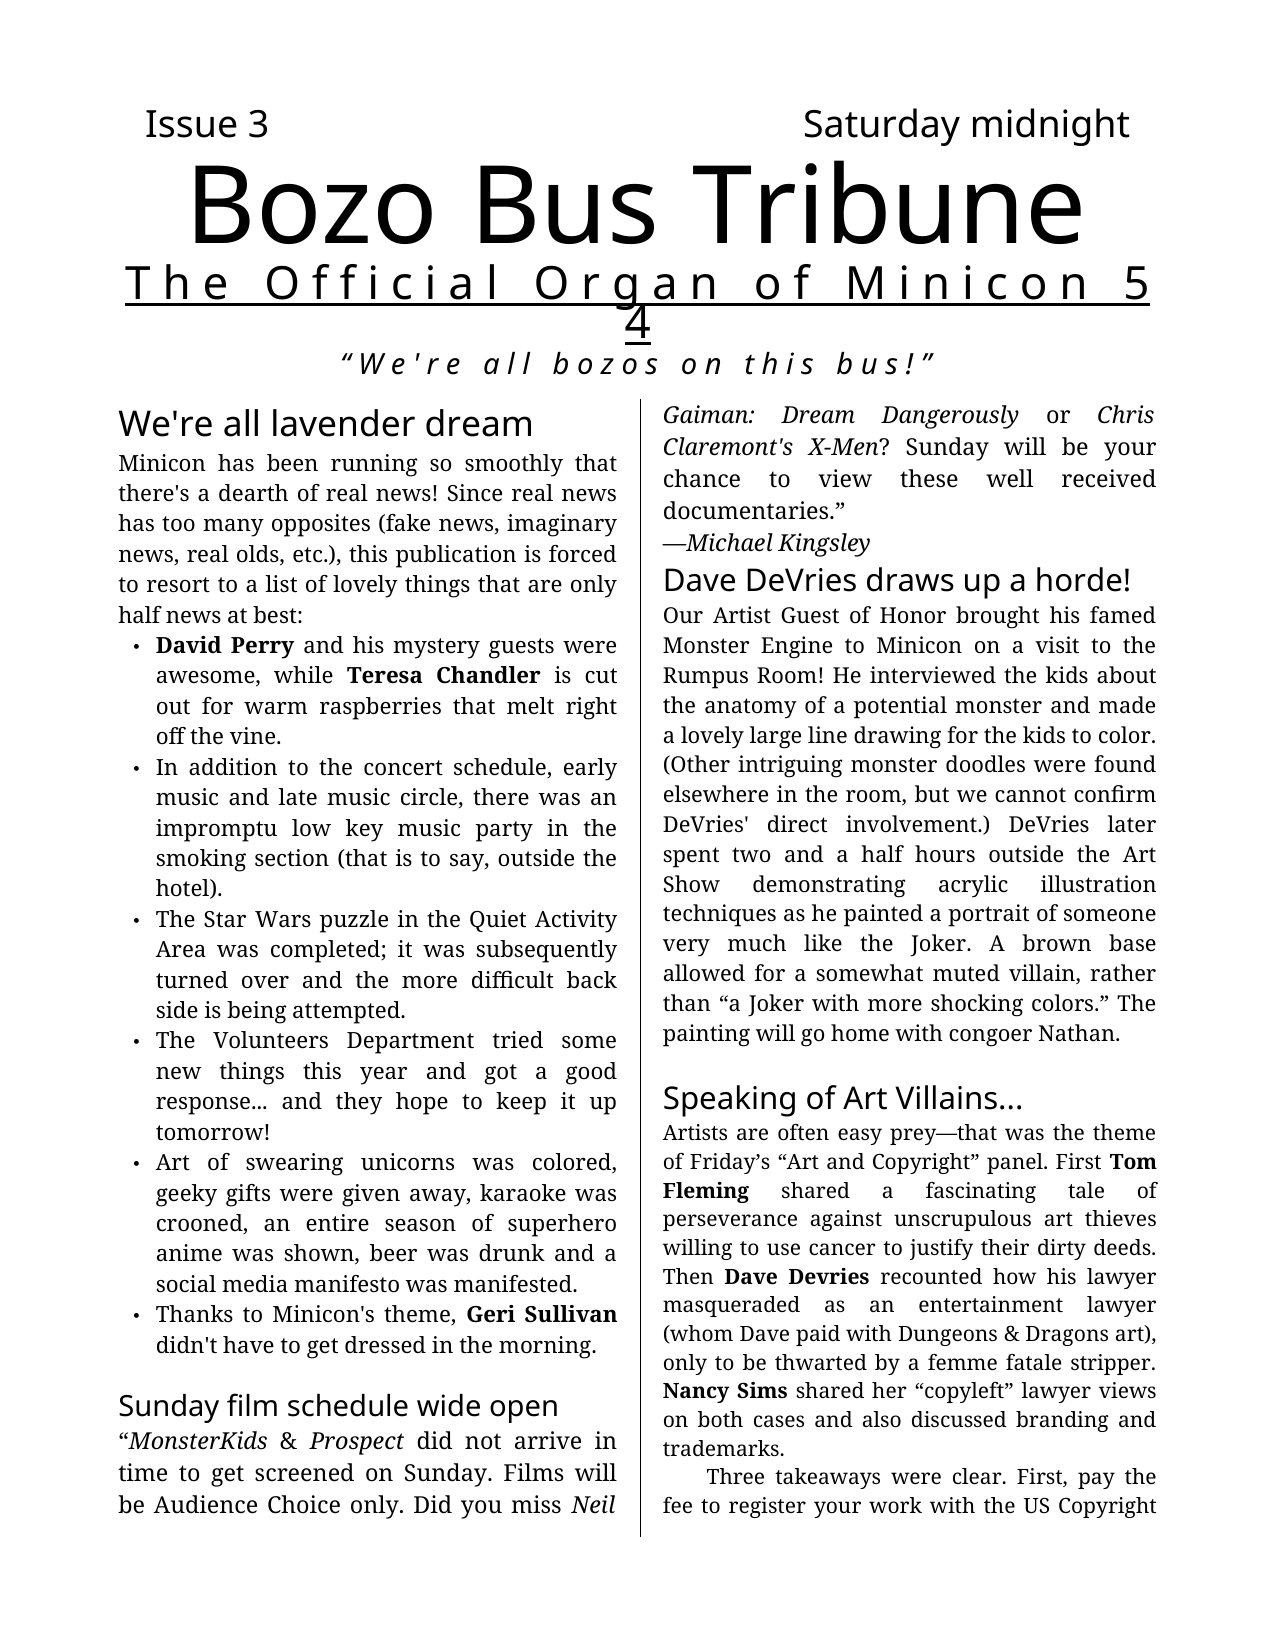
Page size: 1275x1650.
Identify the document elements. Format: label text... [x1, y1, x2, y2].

list The Star Wars puzzle in the Quiet Activity Area was completed; it was subsequently turned over and the more difficult back side is being attempted. [133, 903, 618, 1025]
list Thanks to Minicon's theme, Geri Sullivan didn't have to get dressed in the morning. [133, 1299, 618, 1360]
text Minicon has been running so smoothly that there's a dearth of real news! Since real news has too many opposites (fake news, imaginary news, real olds, etc.), this publication is forced to resort to a list of lovely things that are only half news at best: [118, 447, 618, 630]
text —Michael Kingsley [663, 526, 1157, 558]
list In addition to the concert schedule, early music and late music circle, there was an impromptu low key music party in the smoking section (that is to say, outside the hotel). [133, 751, 618, 903]
text We're all lavender dream [118, 399, 618, 447]
text “ W e ' r e a l l b o z o s o n t h i s b u s ! ” [118, 346, 1157, 382]
text “MonsterKids & Prospect did not arrive in time to get screened on Sunday. Films will be Audience Choice only. Did you miss Neil [118, 1425, 618, 1520]
text Speaking of Art Villains... [663, 1076, 1157, 1118]
text Our Artist Guest of Honor brought his famed Monster Engine to Minicon on a visit to the Rumpus Room! He interviewed the kids about the anatomy of a potential monster and made a lovely large line drawing for the kids to color. (Other intriguing monster doodles were found elsewhere in the room, but we cannot confirm DeVries' direct involvement.) DeVries later spent two and a half hours outside the Art Show demonstrating acrylic illustration techniques as he painted a portrait of someone very much like the Joker. A brown base allowed for a somewhat muted villain, rather than “a Joker with more shocking colors.” The painting will go home with congoer Nathan. [663, 600, 1157, 1047]
subtitle T h e O f f i c i a l O r g a n o f M i n i c o n 5 4 [118, 268, 1157, 346]
text Dave DeVries draws up a horde! [663, 558, 1157, 600]
list The Volunteers Department tried some new things this year and got a good response... and they hope to keep it up tomorrow! [133, 1025, 618, 1147]
list David Perry and his mystery guests were awesome, while Teresa Chandler is cut out for warm raspberries that melt right off the vine. [133, 630, 618, 751]
text Sunday film schedule wide open [118, 1385, 618, 1425]
list Art of swearing unicorns was colored, geeky gifts were given away, karaoke was crooned, an entire season of superhero anime was shown, beer was drunk and a social media manifesto was manifested. [133, 1147, 618, 1299]
text Three takeaways were clear. First, pay the fee to register your work with the US Copyright [663, 1462, 1157, 1519]
text Artists are often easy prey—that was the theme of Friday’s “Art and Copyright” panel. First Tom Fleming shared a fascinating tale of perseverance against unscrupulous art thieves willing to use cancer to justify their dirty deeds. Then Dave Devries recounted how his lawyer masqueraded as an entertainment lawyer (whom Dave paid with Dungeons & Dragons art), only to be thwarted by a femme fatale stripper. Nancy Sims shared her “copyleft” lawyer views on both cases and also discussed branding and trademarks. [663, 1118, 1157, 1462]
subtitle Bozo Bus Tribune [106, 148, 1166, 268]
subtitle Issue 3 Saturday midnight [118, 97, 1157, 148]
text Gaiman: Dream Dangerously or Chris Claremont's X-Men? Sunday will be your chance to view these well received documentaries.” [663, 399, 1157, 526]
